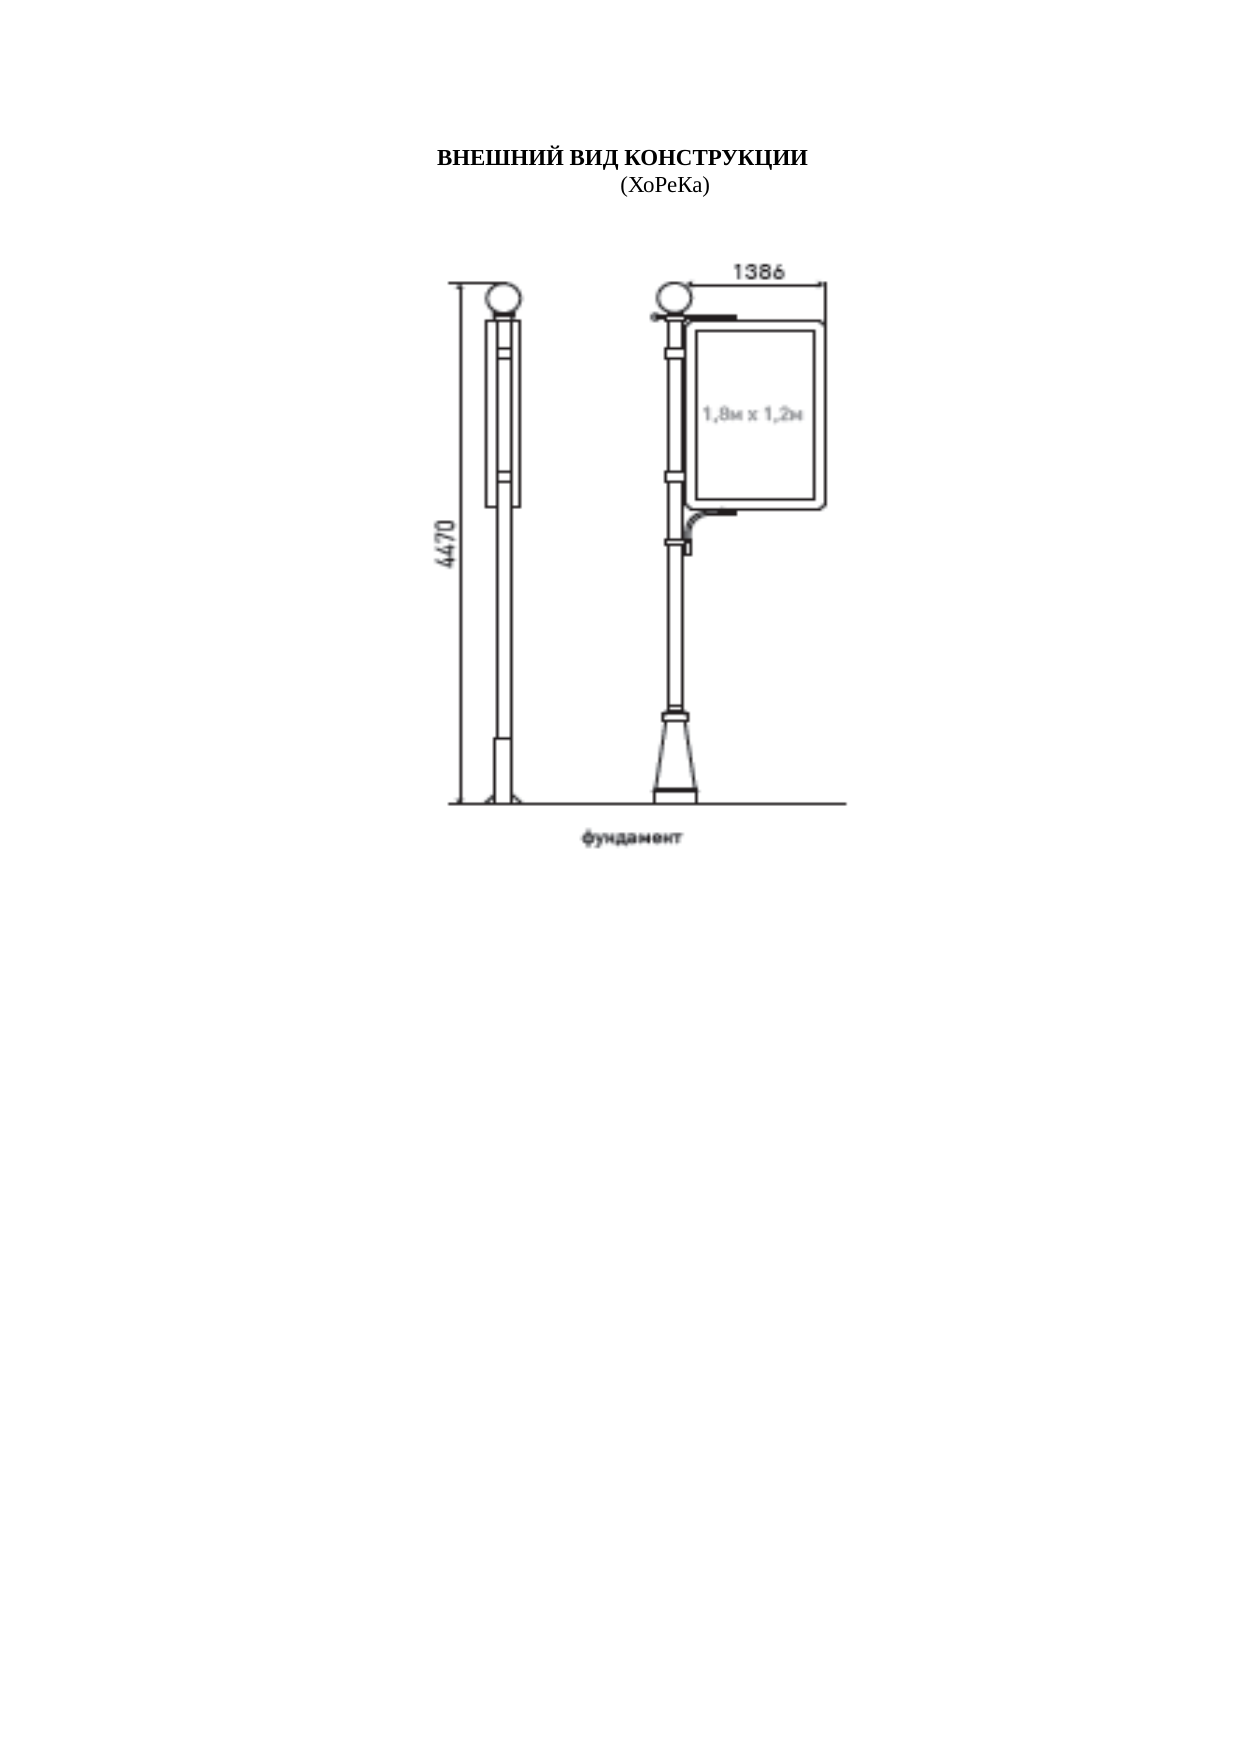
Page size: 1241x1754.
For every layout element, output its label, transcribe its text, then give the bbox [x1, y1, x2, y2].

text (ХоРеКа) [620, 171, 1122, 197]
text ВНЕШНИЙ ВИД КОНСТРУКЦИИ [123, 144, 1122, 171]
